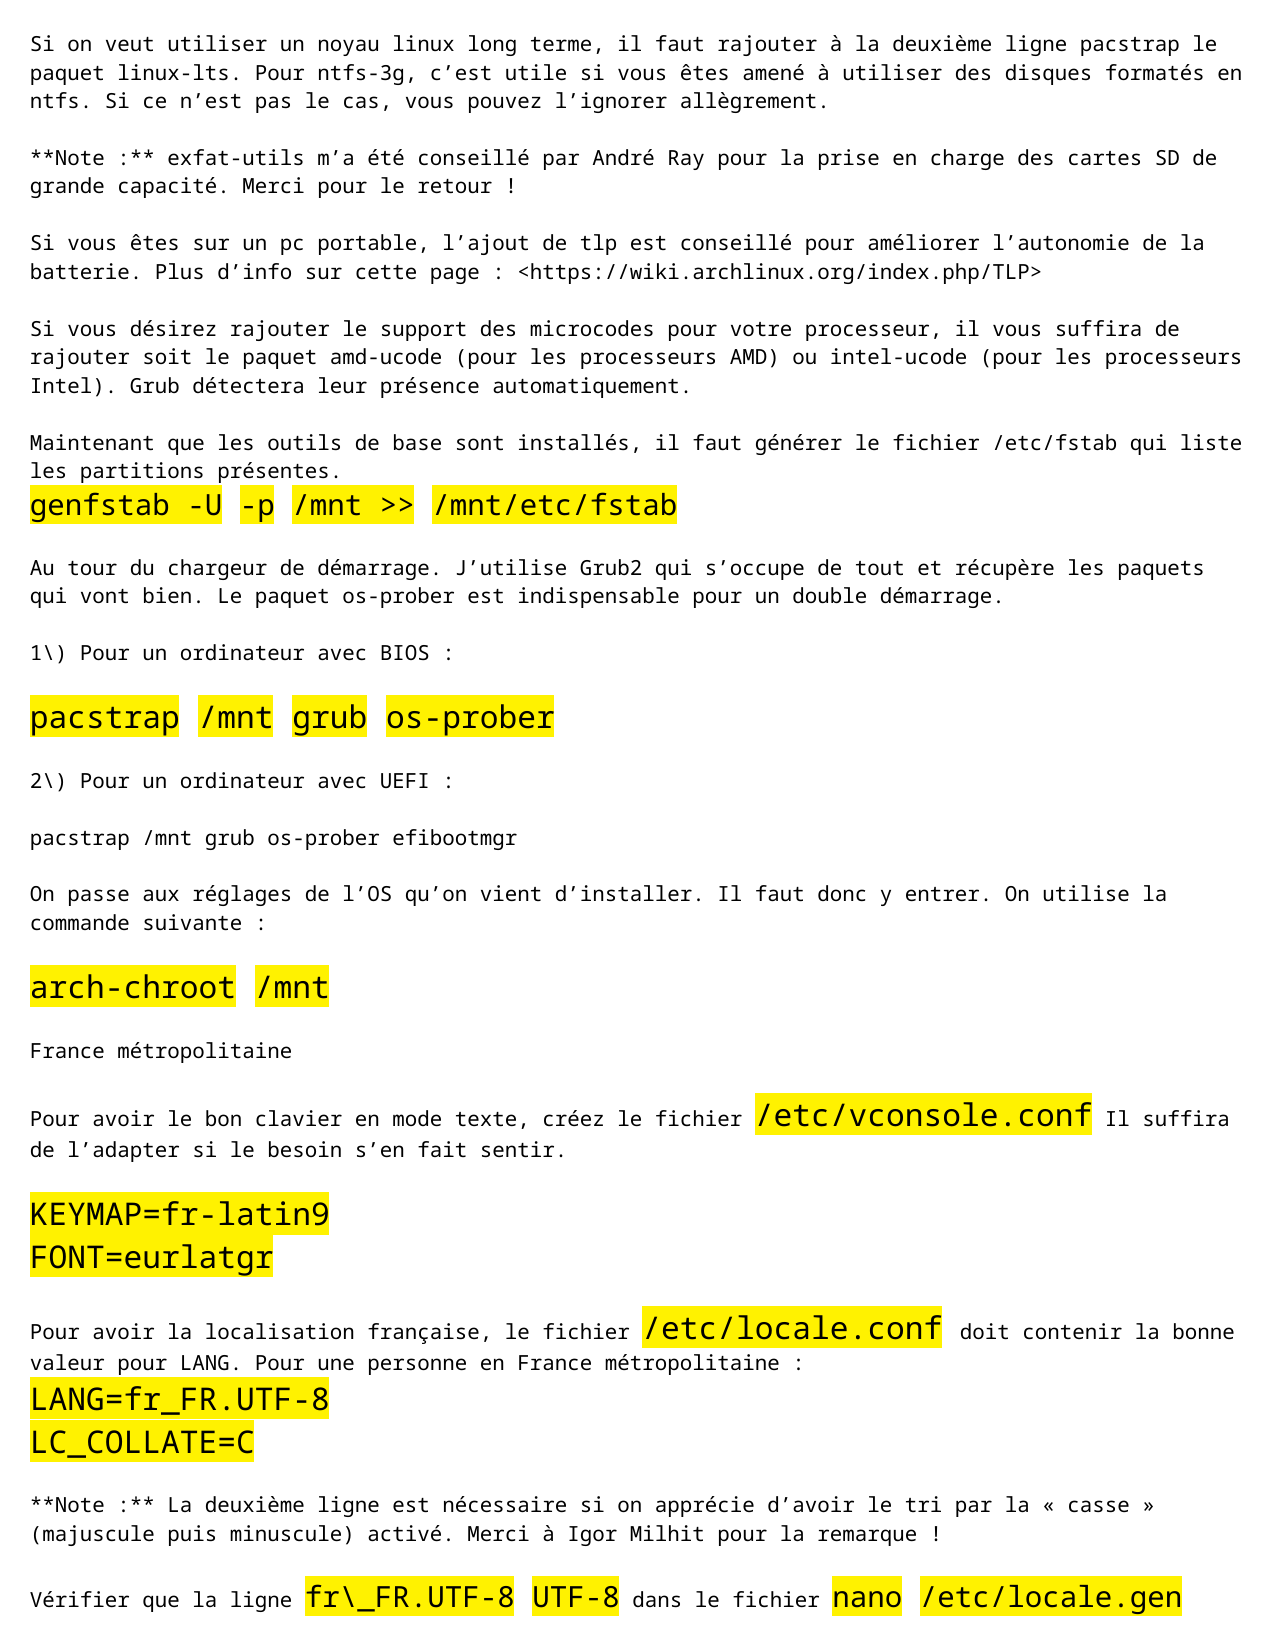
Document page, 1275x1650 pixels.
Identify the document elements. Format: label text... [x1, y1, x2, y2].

text **Note :** La deuxième ligne est nécessaire si on apprécie d’avoir le tri par la « casse » (majuscule puis minuscule) activé. Merci à Igor Milhit pour la remarque ! [29, 1491, 1246, 1547]
text KEYMAP=fr-latin9 [29, 1192, 1246, 1235]
text Au tour du chargeur de démarrage. J’utilise Grub2 qui s’occupe de tout et récupère les paquets qui vont bien. Le paquet os-prober est indispensable pour un double démarrage. [29, 553, 1246, 609]
text On passe aux réglages de l’OS qu’on vient d’installer. Il faut donc y entrer. On utilise la commande suivante : [29, 879, 1246, 936]
text Maintenant que les outils de base sont installés, il faut générer le fichier /etc/fstab qui liste les partitions présentes. [29, 428, 1246, 484]
text pacstrap /mnt grub os-prober [29, 695, 1246, 737]
text LC_COLLATE=C [29, 1419, 1246, 1462]
text pacstrap /mnt grub os-prober efibootmgr [29, 823, 1246, 851]
text Si on veut utiliser un noyau linux long terme, il faut rajouter à la deuxième ligne pacstrap le paquet linux-lts. Pour ntfs-3g, c’est utile si vous êtes amené à utiliser des disques formatés en ntfs. Si ce n’est pas le cas, vous pouvez l’ignorer allègrement. [29, 29, 1246, 115]
text Pour avoir le bon clavier en mode texte, créez le fichier /etc/vconsole.conf Il suffira de l’adapter si le besoin s’en fait sentir. [29, 1093, 1246, 1164]
text Si vous êtes sur un pc portable, l’ajout de tlp est conseillé pour améliorer l’autonomie de la batterie. Plus d’info sur cette page : <https://wiki.archlinux.org/index.php/TLP> [29, 228, 1246, 285]
text **Note :** exfat-utils m’a été conseillé par André Ray pour la prise en charge des cartes SD de grande capacité. Merci pour le retour ! [29, 143, 1246, 200]
text arch-chroot /mnt [29, 965, 1246, 1007]
text Si vous désirez rajouter le support des microcodes pour votre processeur, il vous suffira de rajouter soit le paquet amd-ucode (pour les processeurs AMD) ou intel-ucode (pour les processeurs Intel). Grub détectera leur présence automatiquement. [29, 314, 1246, 399]
text Pour avoir la localisation française, le fichier /etc/locale.conf doit contenir la bonne valeur pour LANG. Pour une personne en France métropolitaine : [29, 1306, 1246, 1377]
text genfstab -U -p /mnt >> /mnt/etc/fstab [29, 484, 1246, 524]
text FONT=eurlatgr [29, 1235, 1246, 1277]
text 2\) Pour un ordinateur avec UEFI : [29, 766, 1246, 794]
text 1\) Pour un ordinateur avec BIOS : [29, 638, 1246, 666]
text Vérifier que la ligne fr\_FR.UTF-8 UTF-8 dans le fichier nano /etc/locale.gen [29, 1576, 1246, 1616]
text LANG=fr_FR.UTF-8 [29, 1377, 1246, 1419]
text France métropolitaine [29, 1036, 1246, 1064]
